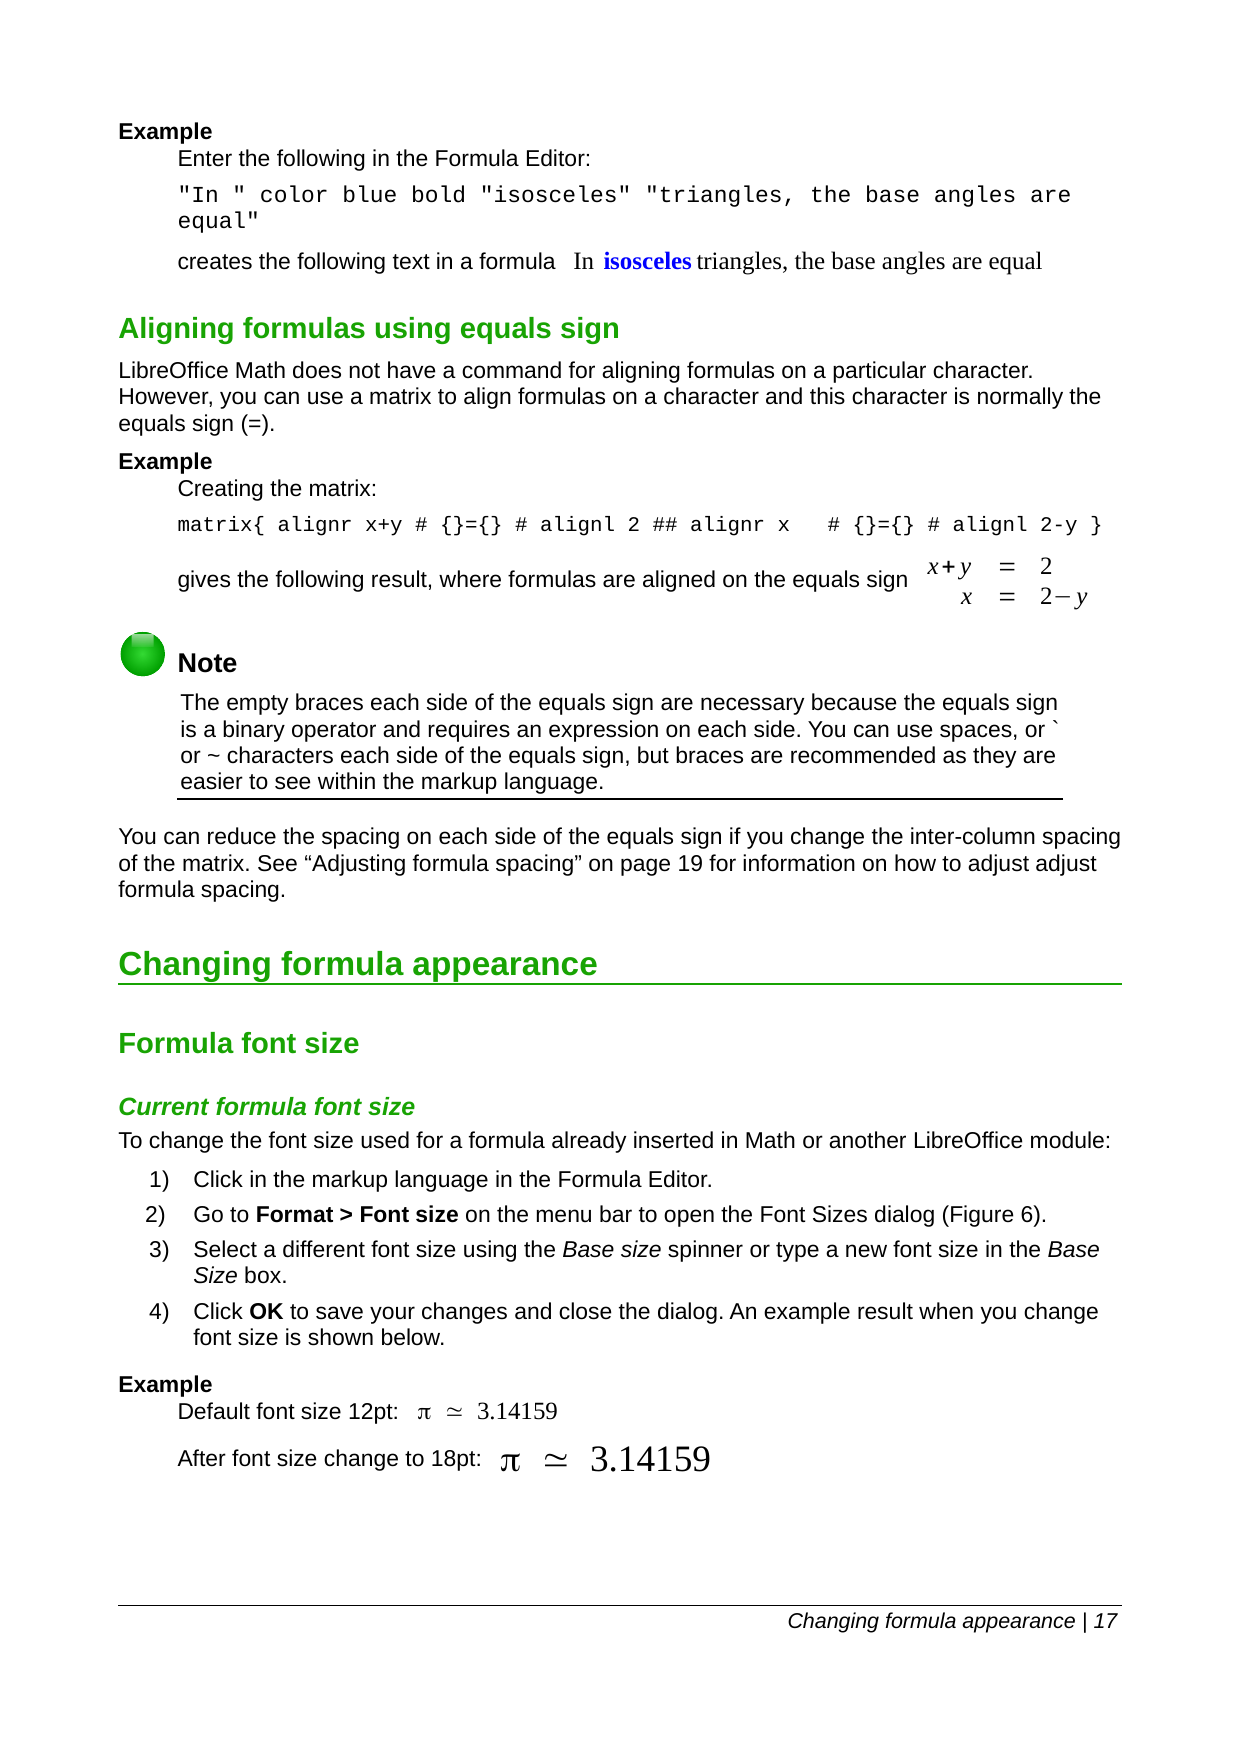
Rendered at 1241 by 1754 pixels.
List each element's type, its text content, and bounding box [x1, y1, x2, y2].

text You can reduce the spacing on each side of the equals sign if you change the inter-column spacing of the matrix. See “Adjusting formula spacing” on page 19 for information on how to adjust adjust formula spacing. [118, 823, 1122, 902]
text matrix{ alignr x+y # {}={} # alignl 2 ## alignr x # {}={} # alignl 2-y } [177, 513, 1122, 537]
list Go to Format > Font size on the menu bar to open the Font Sizes dialog (Figure 6). [165, 1201, 1122, 1227]
subtitle Note [118, 629, 1122, 679]
text "In " color blue bold "isosceles" "triangles, the base angles are equal" [177, 183, 1122, 235]
subtitle Current formula font size [118, 1092, 1122, 1121]
text The empty braces each side of the equals sign are necessary because the equals sign is a binary operator and requires an expression on each side. You can use spaces, or ` or ~ characters each side of the equals sign, but braces are recommended as they are easier to see within the markup language. [177, 686, 1063, 798]
list Select a different font size using the Base size spinner or type a new font size in the Base Size box. [169, 1236, 1122, 1289]
text Default font size 12pt: [177, 1397, 1122, 1425]
text After font size change to 18pt: [177, 1437, 1122, 1479]
text gives the following result, where formulas are aligned on the equals sign [177, 550, 1122, 609]
text Example [118, 1371, 1122, 1397]
text Example [118, 118, 1122, 144]
text creates the following text in a formula [177, 248, 1122, 275]
text Example [118, 448, 1122, 475]
list Click OK to save your changes and close the dialog. An example result when you change font size is shown below. [169, 1298, 1122, 1350]
subtitle Formula font size [118, 1026, 1122, 1060]
text Creating the matrix: [177, 475, 1122, 501]
text To change the font size used for a formula already inserted in Math or another LibreOffice module: [118, 1127, 1122, 1153]
text Enter the following in the Formula Editor: [177, 144, 1122, 171]
subtitle Changing formula appearance [118, 944, 1122, 983]
subtitle Aligning formulas using equals sign [118, 311, 1122, 345]
list Click in the markup language in the Formula Editor. [169, 1166, 1122, 1192]
text LibreOffice Math does not have a command for aligning formulas on a particular character. However, you can use a matrix to align formulas on a character and this character is normally the equals sign (=). [118, 357, 1122, 436]
